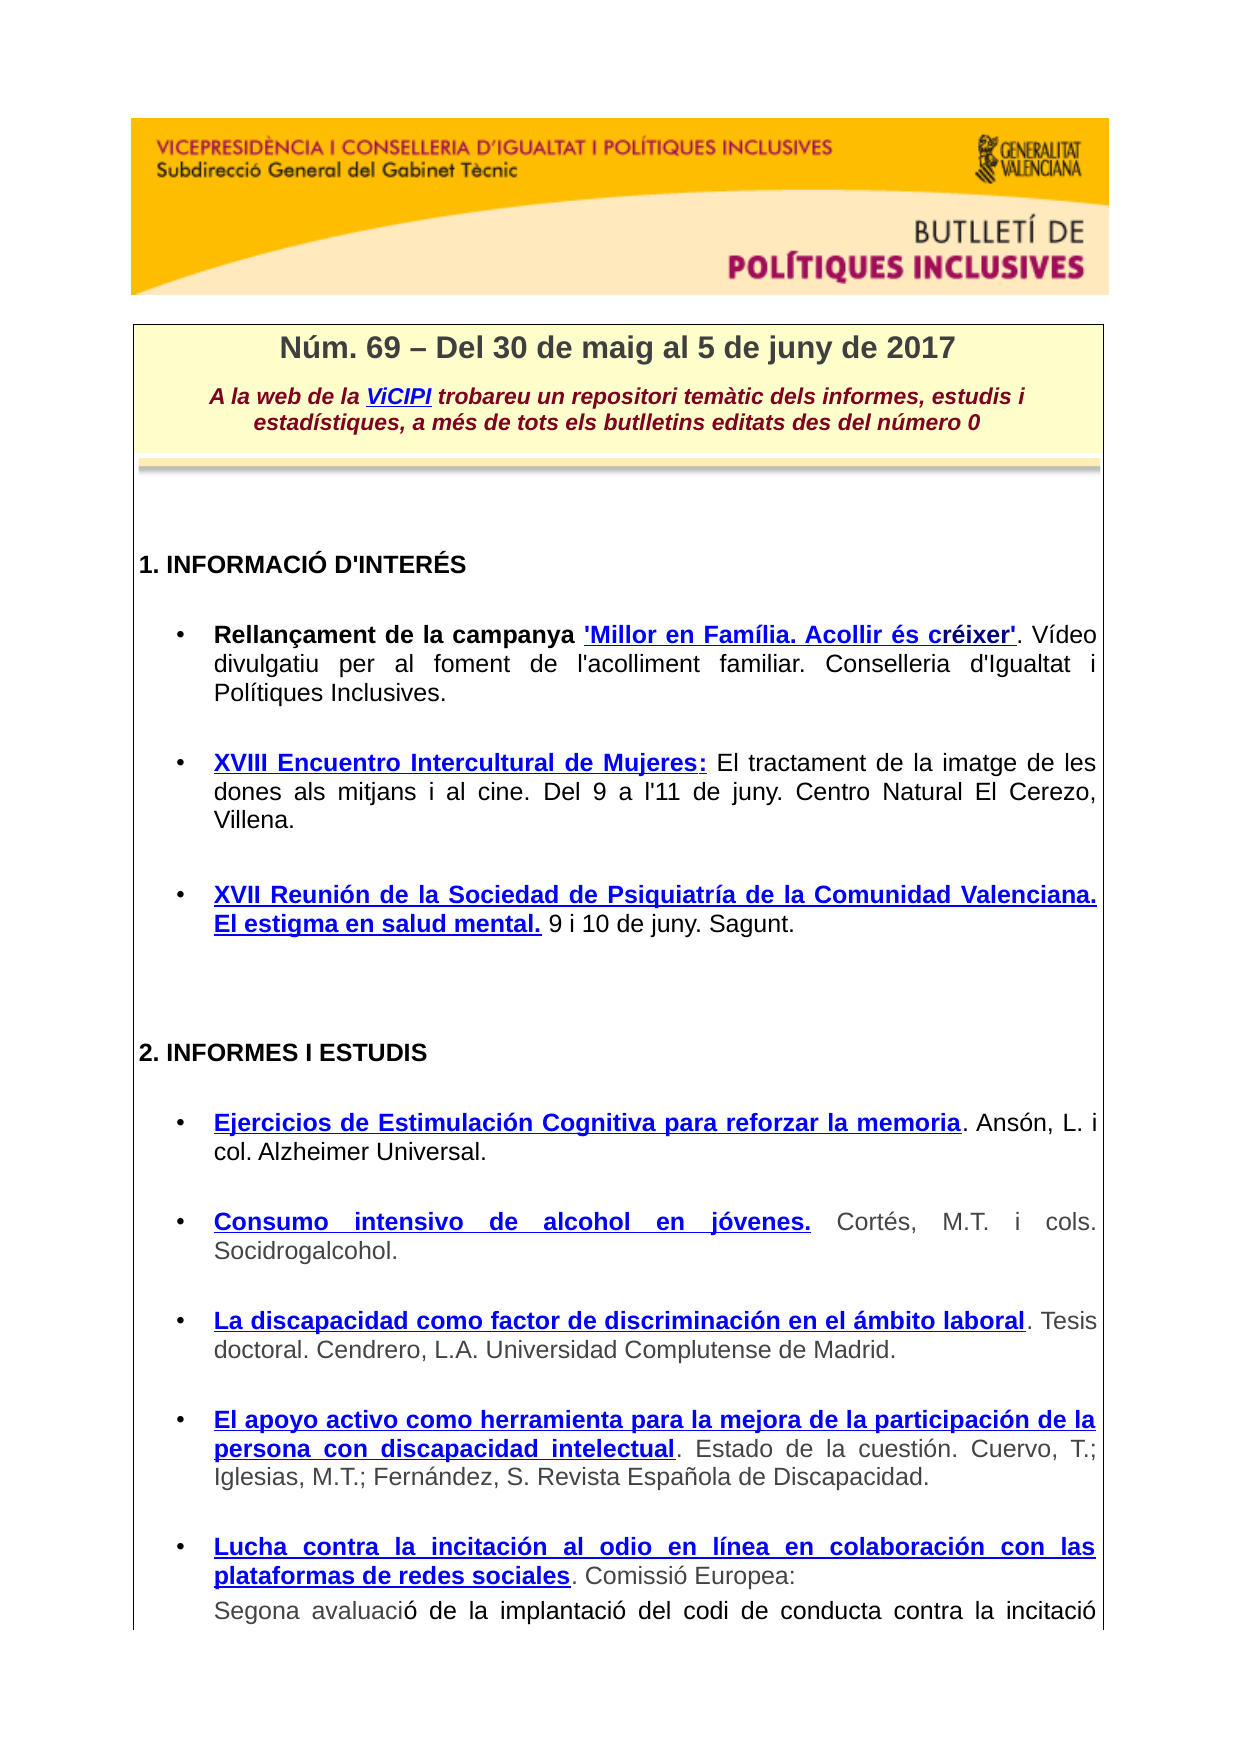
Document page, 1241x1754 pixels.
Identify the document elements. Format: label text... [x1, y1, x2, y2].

table_header Núm. 69 – Del 30 de maig al 5 de juny de 2017 A la web de la ViCIPI trobareu un repositori temàtic dels informes, estudis i estadístiques, a més de tots els butlletins editats des del número 0 [134, 325, 1103, 453]
table_cell 1. INFORMACIÓ D'INTERÉS Rellançament de la campanya 'Millor en Família. Acollir és créixer'. Vídeo divulgatiu per al foment de l'acolliment familiar. Conselleria d'Igualtat i Polítiques Inclusives. XVIII Encuentro Intercultural de Mujeres: El tractament de la imatge de les dones als mitjans i al cine. Del 9 a l'11 de juny. Centro Natural El Cerezo, Villena. XVII Reunión de la Sociedad de Psiquiatría de la Comunidad Valenciana. El estigma en salud mental. 9 i 10 de juny. Sagunt. 2. INFORMES I ESTUDIS Ejercicios de Estimulación Cognitiva para reforzar la memoria. Ansón, L. i col. Alzheimer Universal. Consumo intensivo de alcohol en jóvenes. Cortés, M.T. i cols. Socidrogalcohol. La discapacidad como factor de discriminación en el ámbito laboral. Tesis doctoral. Cendrero, L.A. Universidad Complutense de Madrid. El apoyo activo como herramienta para la mejora de la participación de la persona con discapacidad intelectual. Estado de la cuestión. Cuervo, T.; Iglesias, M.T.; Fernández, S. Revista Española de Discapacidad. Lucha contra la incitación al odio en línea en colaboración con las plataformas de redes sociales. Comissió Europea: Segona avaluació de la implantació del codi de conducta contra la incitació [134, 485, 1103, 1630]
picture [131, 118, 1110, 295]
table_cell [134, 453, 1103, 485]
